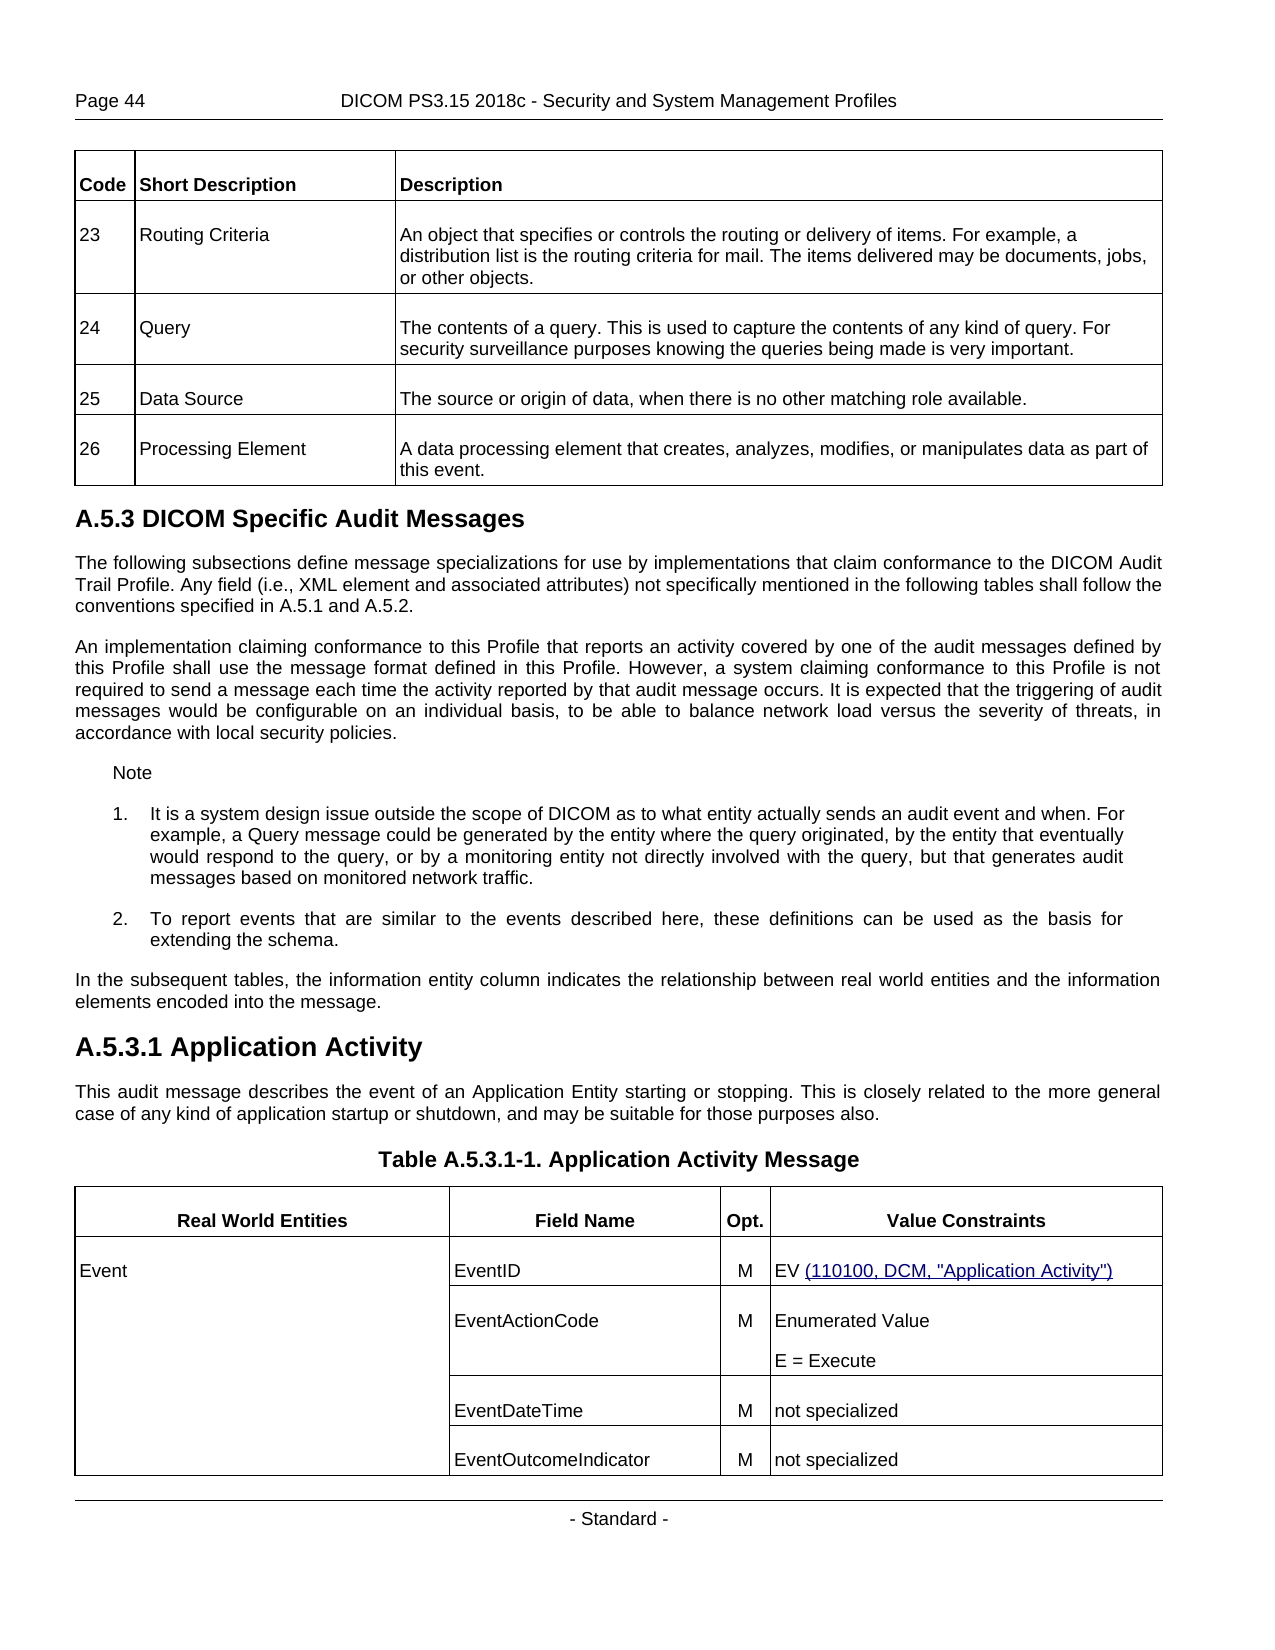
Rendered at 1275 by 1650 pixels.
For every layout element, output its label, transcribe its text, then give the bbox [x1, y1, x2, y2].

text In the subsequent tables, the information entity column indicates the relationship between real world entities and the information elements encoded into the message. [75, 969, 1162, 1012]
table_cell A data processing element that creates, analyzes, modifies, or manipulates data as part of this event. [396, 415, 1162, 485]
table_cell EventID [450, 1237, 720, 1285]
text A.5.3.1 Application Activity [75, 1031, 1162, 1062]
text The following subsections define message specializations for use by implementations that claim conformance to the DICOM Audit Trail Profile. Any field (i.e., XML element and associated attributes) not specifically mentioned in the following tables shall follow the conventions specified in A.5.1 and A.5.2. [75, 552, 1162, 617]
table_header Real World Entities [76, 1187, 449, 1236]
table_cell Routing Criteria [136, 201, 395, 292]
table_cell M [721, 1426, 770, 1475]
table_cell M [721, 1376, 770, 1425]
table_cell EV (110100, DCM, "Application Activity") [771, 1237, 1162, 1285]
table_cell Enumerated Value E = Execute [771, 1286, 1162, 1375]
table_header Value Constraints [771, 1187, 1162, 1236]
table_cell 25 [76, 365, 134, 413]
table_cell not specialized [771, 1376, 1162, 1425]
table_cell Processing Element [136, 415, 395, 485]
table_cell not specialized [771, 1426, 1162, 1475]
table_header Short Description [136, 151, 395, 200]
text Note [112, 762, 1125, 783]
table_header Code [76, 151, 134, 200]
list To report events that are similar to the events described here, these definitions can be used as the basis for extending the schema. [112, 907, 1125, 950]
table_cell 24 [76, 294, 134, 364]
table_cell An object that specifies or controls the routing or delivery of items. For example, a distribution list is the routing criteria for mail. The items delivered may be documents, jobs, or other objects. [396, 201, 1162, 292]
table_cell EventDateTime [450, 1376, 720, 1425]
table_cell Data Source [136, 365, 395, 413]
text Table A.5.3.1-1. Application Activity Message [75, 1147, 1162, 1172]
table_cell 26 [76, 415, 134, 485]
table_cell M [721, 1286, 770, 1375]
table_cell Query [136, 294, 395, 364]
table_header Description [396, 151, 1162, 200]
text An implementation claiming conformance to this Profile that reports an activity covered by one of the audit messages defined by this Profile shall use the message format defined in this Profile. However, a system claiming conformance to this Profile is not required to send a message each time the activity reported by that audit message occurs. It is expected that the triggering of audit messages would be configurable on an individual basis, to be able to balance network load versus the severity of threats, in accordance with local security policies. [75, 635, 1162, 743]
table_cell EventActionCode [450, 1286, 720, 1375]
table_header Opt. [721, 1187, 770, 1236]
table_cell The source or origin of data, when there is no other matching role available. [396, 365, 1162, 413]
table_header Field Name [450, 1187, 720, 1236]
text This audit message describes the event of an Application Entity starting or stopping. This is closely related to the more general case of any kind of application startup or shutdown, and may be suitable for those purposes also. [75, 1081, 1162, 1124]
table_cell The contents of a query. This is used to capture the contents of any kind of query. For security surveillance purposes knowing the queries being made is very important. [396, 294, 1162, 364]
text A.5.3 DICOM Specific Audit Messages [75, 504, 1162, 533]
table_cell EventOutcomeIndicator [450, 1426, 720, 1475]
list It is a system design issue outside the scope of DICOM as to what entity actually sends an audit event and when. For example, a Query message could be generated by the entity where the query originated, by the entity that eventually would respond to the query, or by a monitoring entity not directly involved with the query, but that generates audit messages based on monitored network traffic. [112, 802, 1125, 888]
table_cell Event [76, 1237, 449, 1475]
table_cell M [721, 1237, 770, 1285]
table_cell 23 [76, 201, 134, 292]
